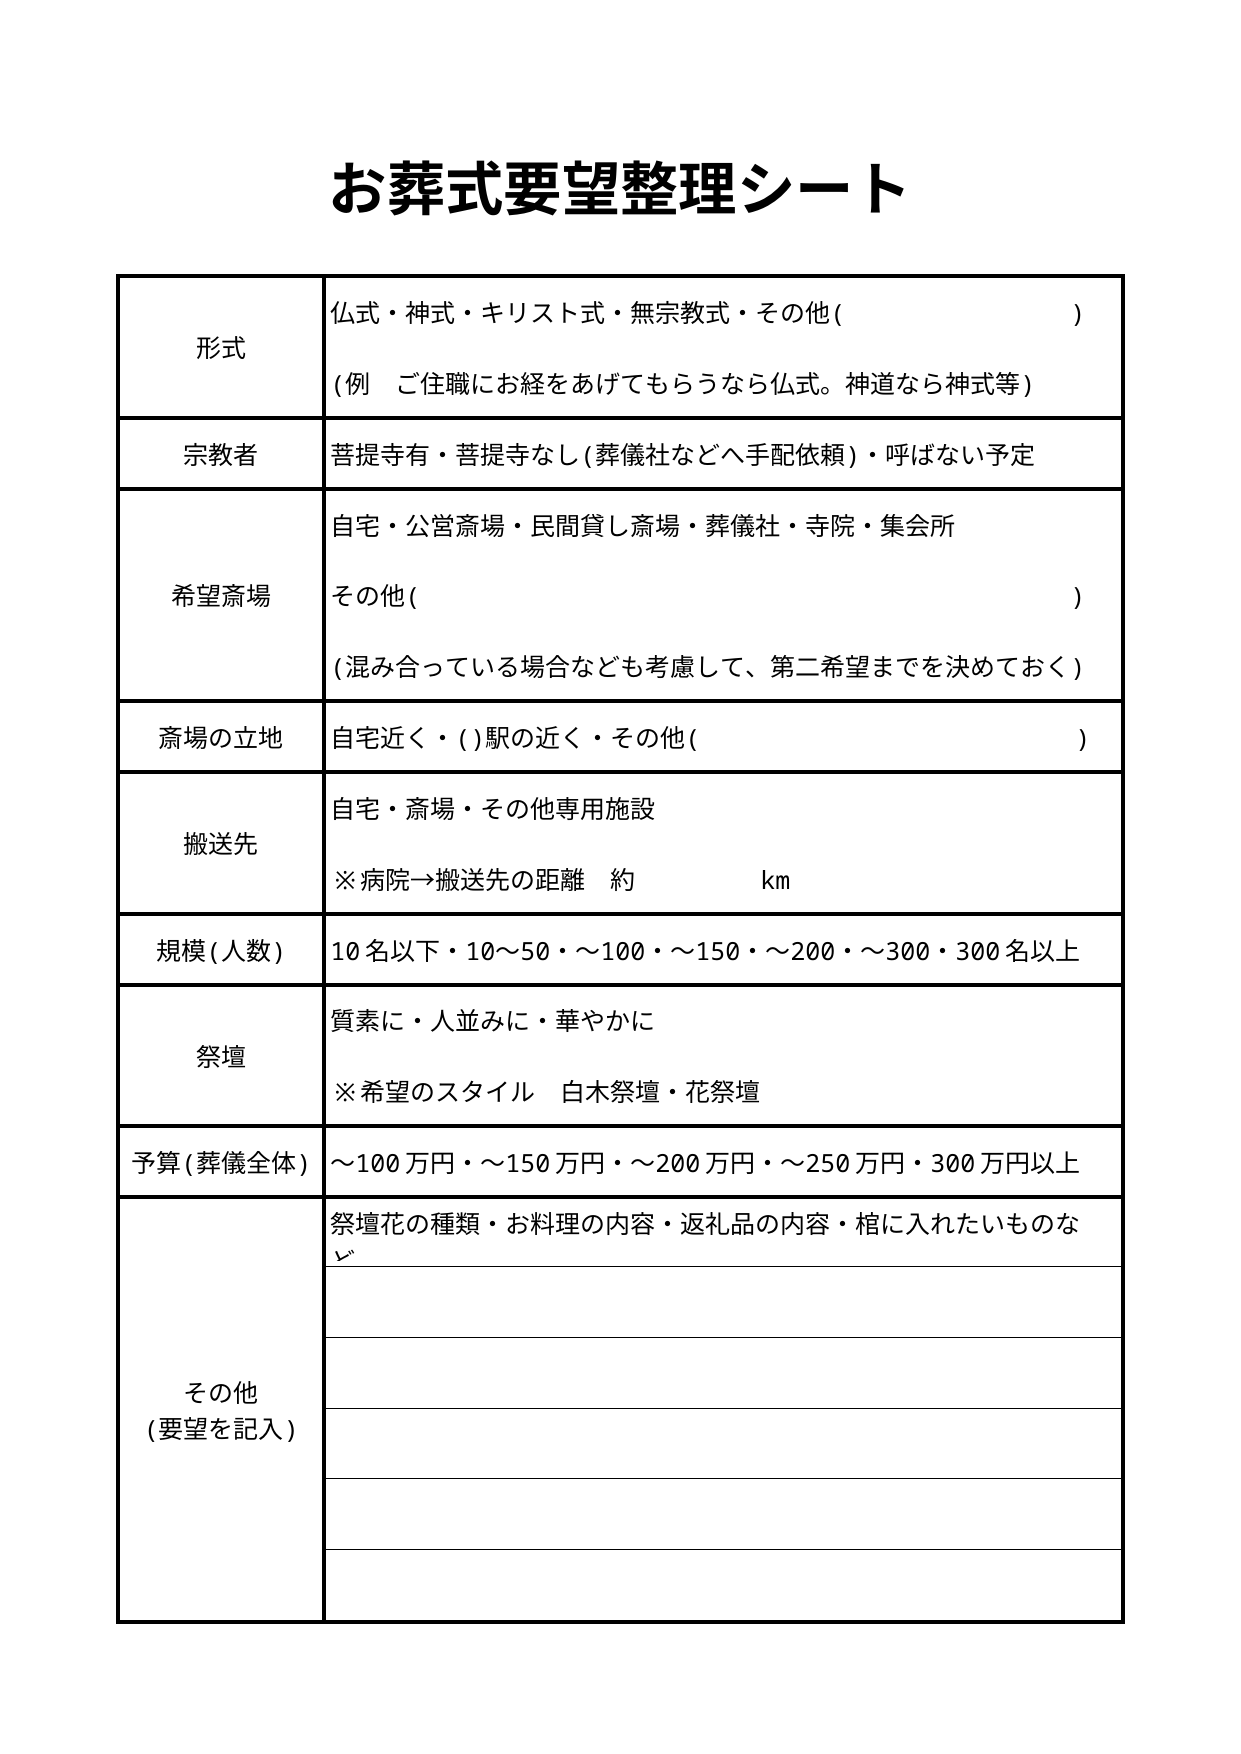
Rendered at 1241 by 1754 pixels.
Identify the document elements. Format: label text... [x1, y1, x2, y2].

table_cell 希望斎場 [120, 491, 322, 699]
table_cell 菩提寺有・菩提寺なし(葬儀社などへ手配依頼)・呼ばない予定 [326, 420, 1121, 487]
table_cell 搬送先 [120, 774, 322, 912]
table_cell [326, 1409, 1121, 1478]
table_cell 規模(人数) [120, 916, 322, 982]
title お葬式要望整理シート [118, 143, 1122, 228]
table_cell 予算(葬儀全体) [120, 1128, 322, 1195]
table_cell その他( ) [326, 558, 1121, 628]
table_cell 自宅近く・()駅の近く・その他( ) [326, 703, 1121, 770]
table_cell 10名以下・10〜50・〜100・〜150・〜200・〜300・300名以上 [326, 916, 1121, 982]
table_cell 質素に・人並みに・華やかに [326, 987, 1121, 1053]
table_cell ※希望のスタイル 白木祭壇・花祭壇 [326, 1053, 1121, 1124]
table_cell ※病院→搬送先の距離 約 km [326, 841, 1121, 912]
table_cell [326, 1479, 1121, 1549]
table_cell 宗教者 [120, 420, 322, 487]
table_cell [326, 1550, 1121, 1620]
table_cell (例 ご住職にお経をあげてもらうなら仏式。神道なら神式等) [326, 345, 1121, 416]
table_cell 祭壇花の種類・お料理の内容・返礼品の内容・棺に入れたいものなど。 [326, 1199, 1121, 1266]
table_cell その他 (要望を記入) [120, 1199, 322, 1620]
table_cell [326, 1338, 1121, 1407]
table_cell 斎場の立地 [120, 703, 322, 770]
table_cell [326, 1267, 1121, 1337]
table_cell 祭壇 [120, 987, 322, 1124]
table_header 仏式・神式・キリスト式・無宗教式・その他( ) [326, 278, 1121, 345]
table_cell 自宅・公営斎場・民間貸し斎場・葬儀社・寺院・集会所 [326, 491, 1121, 557]
table_cell 自宅・斎場・その他専用施設 [326, 774, 1121, 841]
table_header 形式 [120, 278, 322, 416]
table_cell 〜100万円・〜150万円・〜200万円・〜250万円・300万円以上 [326, 1128, 1121, 1195]
table_cell (混み合っている場合なども考慮して、第二希望までを決めておく) [326, 628, 1121, 699]
